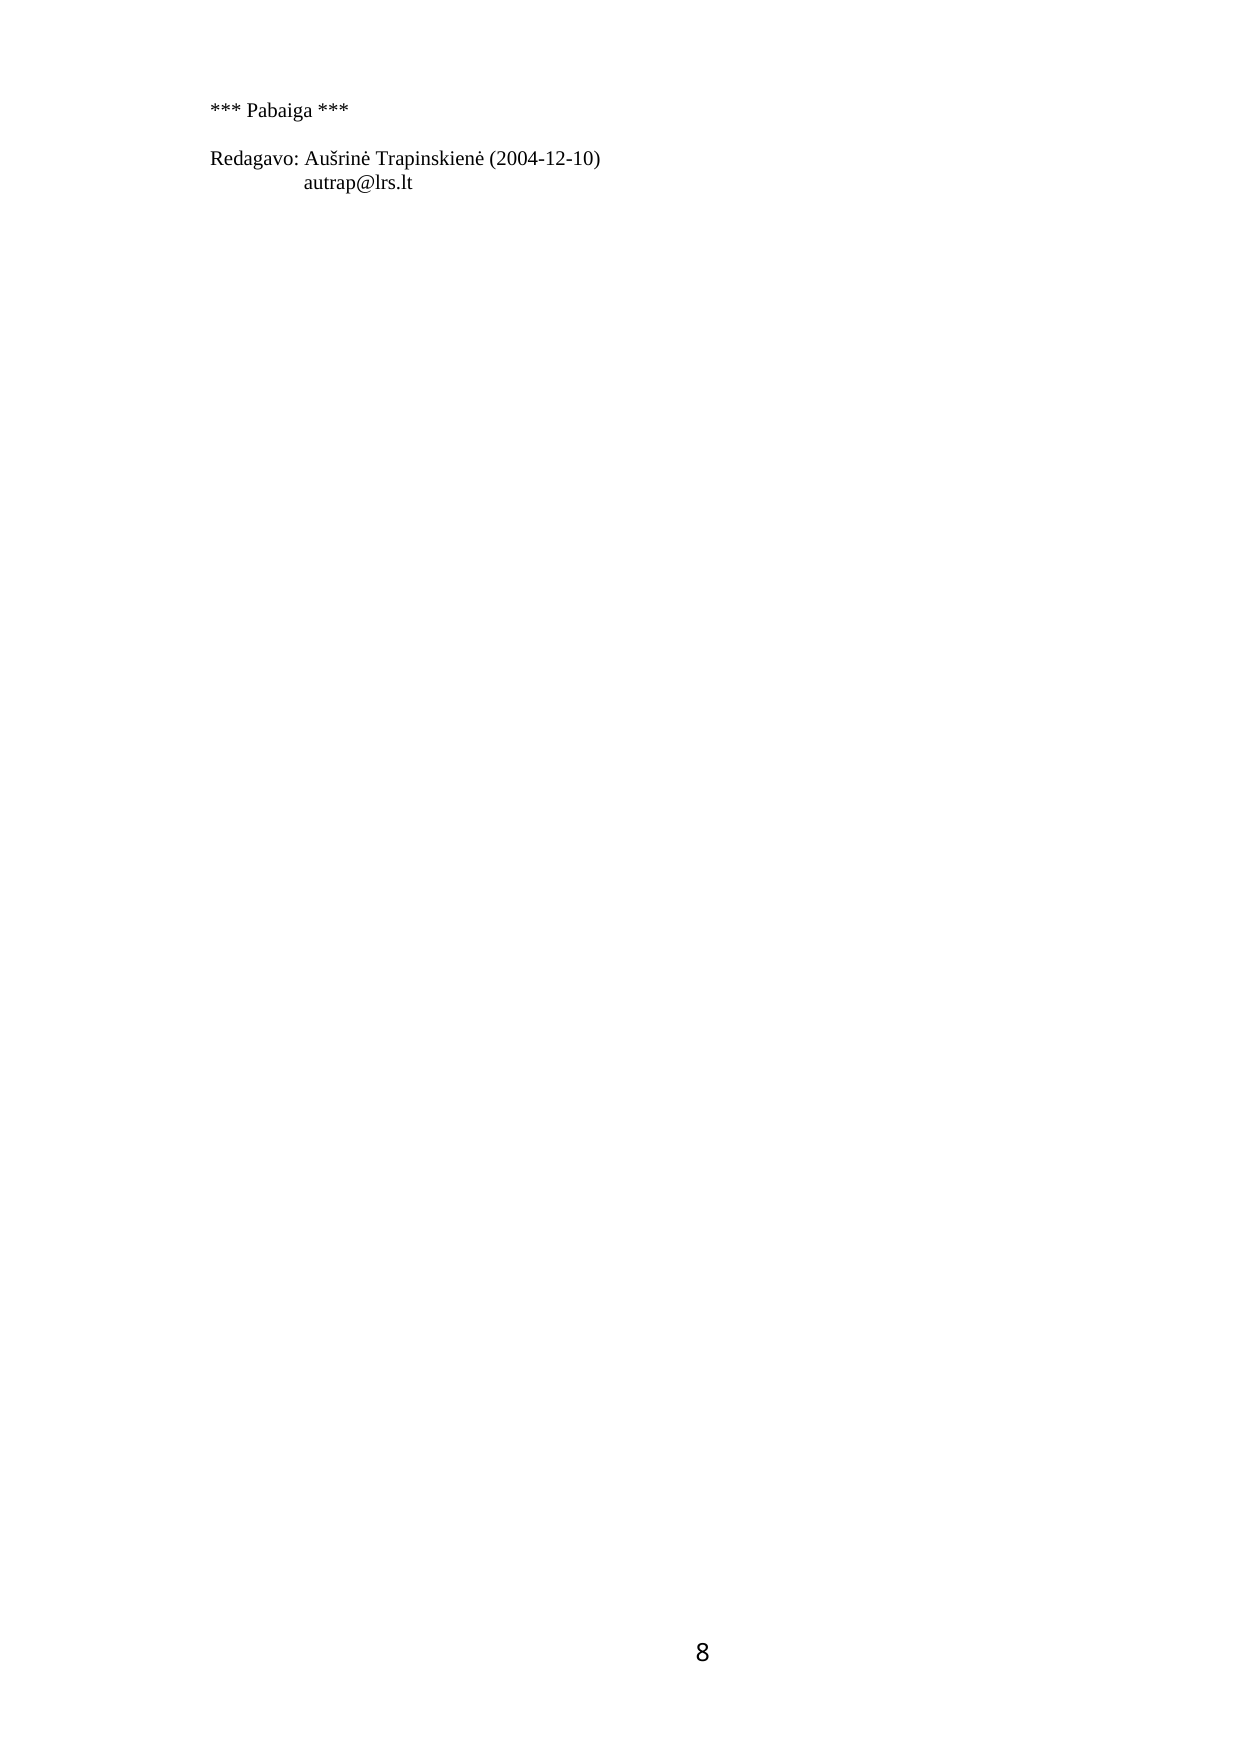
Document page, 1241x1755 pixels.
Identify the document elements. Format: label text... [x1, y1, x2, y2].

text Redagavo: Aušrinė Trapinskienė (2004-12-10) [210, 146, 1120, 170]
text *** Pabaiga *** [210, 98, 1120, 122]
text autrap@lrs.lt [210, 170, 1120, 194]
